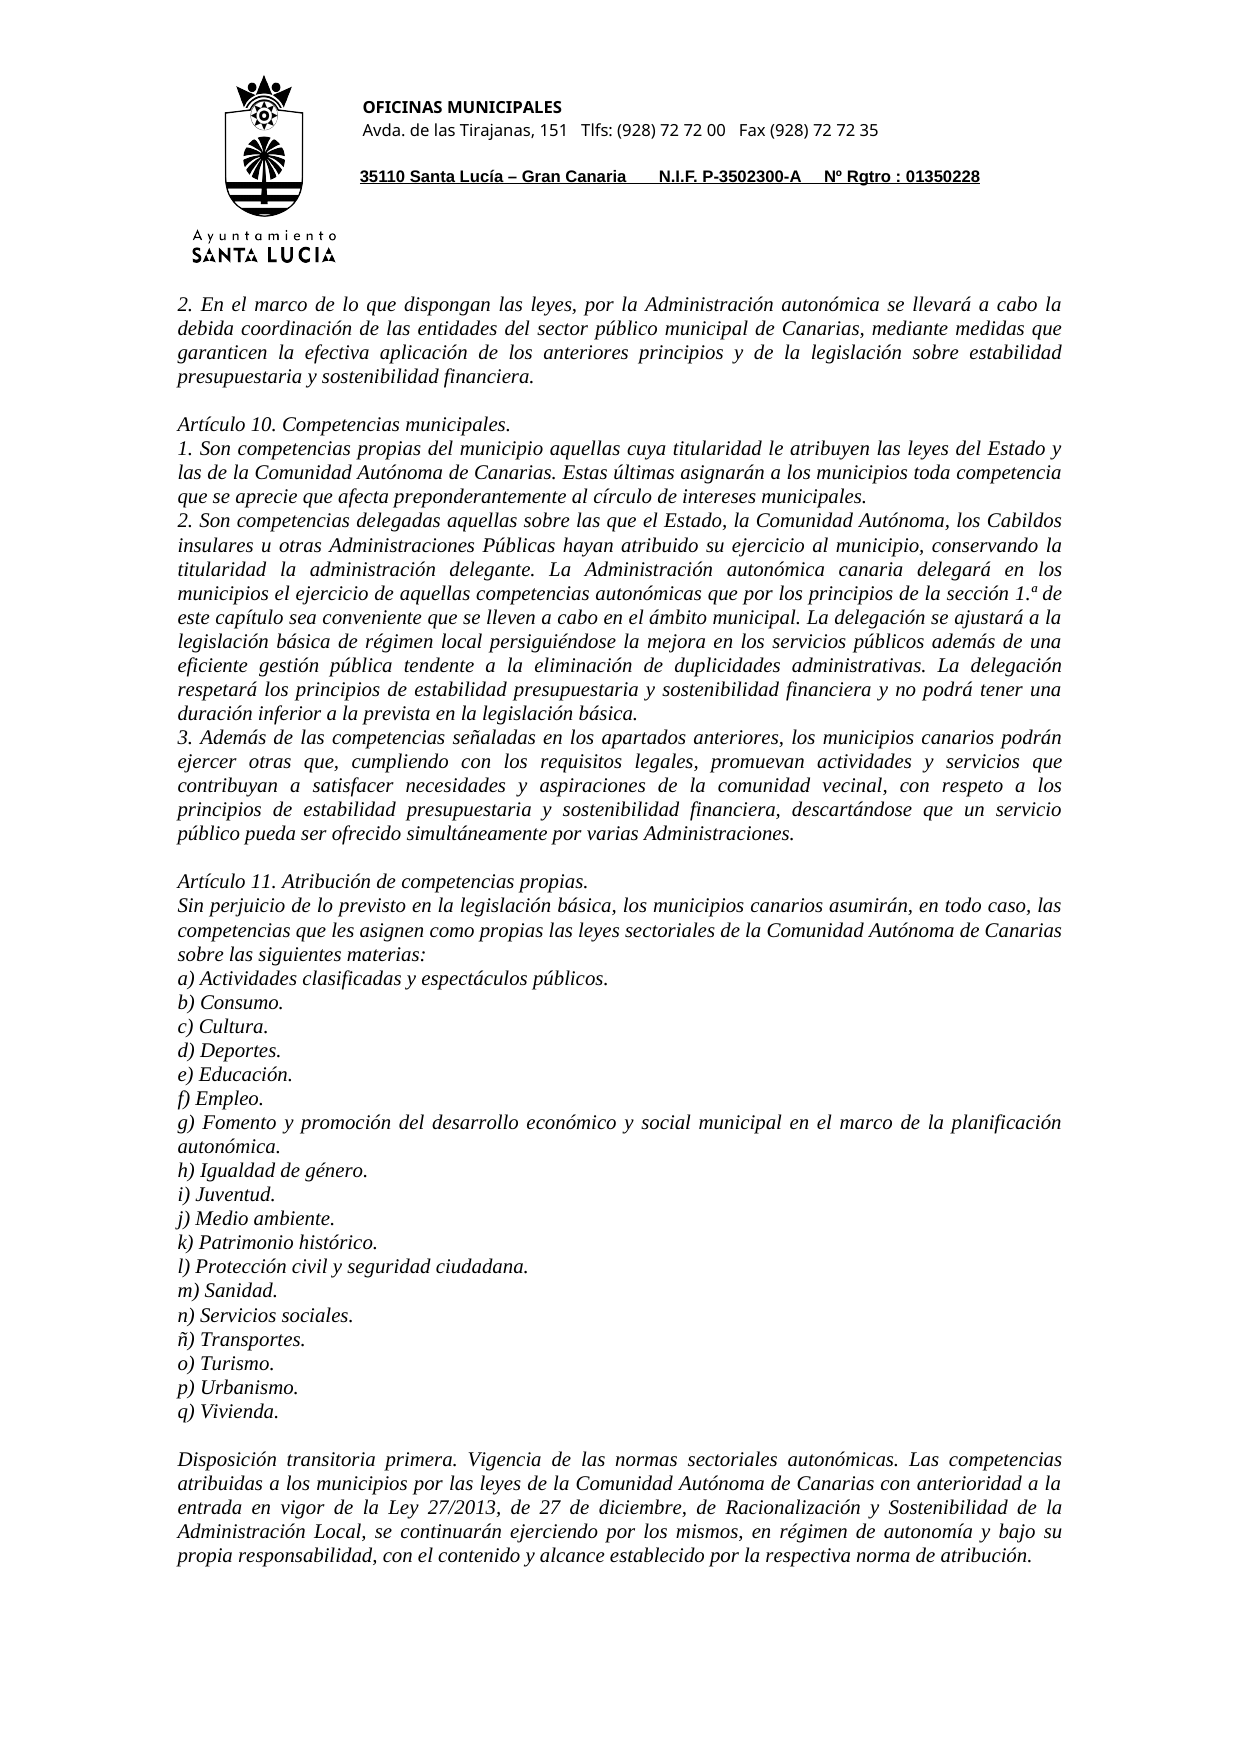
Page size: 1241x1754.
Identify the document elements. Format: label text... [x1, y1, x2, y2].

text c) Cultura. [177, 1014, 1063, 1038]
text d) Deportes. [177, 1038, 1063, 1062]
text 2. Son competencias delegadas aquellas sobre las que el Estado, la Comunidad Autónoma, los Cabildos insulares u otras Administraciones Públicas hayan atribuido su ejercicio al municipio, conservando la titularidad la administración delegante. La Administración autonómica canaria delegará en los municipios el ejercicio de aquellas competencias autonómicas que por los principios de la sección 1.ª de este capítulo sea conveniente que se lleven a cabo en el ámbito municipal. La delegación se ajustará a la legislación básica de régimen local persiguiéndose la mejora en los servicios públicos además de una eficiente gestión pública tendente a la eliminación de duplicidades administrativas. La delegación respetará los principios de estabilidad presupuestaria y sostenibilidad financiera y no podrá tener una duración inferior a la prevista en la legislación básica. [177, 508, 1063, 725]
text 3. Además de las competencias señaladas en los apartados anteriores, los municipios canarios podrán ejercer otras que, cumpliendo con los requisitos legales, promuevan actividades y servicios que contribuyan a satisfacer necesidades y aspiraciones de la comunidad vecinal, con respeto a los principios de estabilidad presupuestaria y sostenibilidad financiera, descartándose que un servicio público pueda ser ofrecido simultáneamente por varias Administraciones. [177, 725, 1063, 845]
text f) Empleo. [177, 1086, 1063, 1110]
text 2. En el marco de lo que dispongan las leyes, por la Administración autonómica se llevará a cabo la debida coordinación de las entidades del sector público municipal de Canarias, mediante medidas que garanticen la efectiva aplicación de los anteriores principios y de la legislación sobre estabilidad presupuestaria y sostenibilidad financiera. [177, 292, 1063, 388]
text j) Medio ambiente. [177, 1206, 1063, 1230]
text i) Juventud. [177, 1182, 1063, 1206]
text k) Patrimonio histórico. [177, 1230, 1063, 1254]
text g) Fomento y promoción del desarrollo económico y social municipal en el marco de la planificación autonómica. [177, 1110, 1063, 1158]
text h) Igualdad de género. [177, 1158, 1063, 1182]
text m) Sanidad. [177, 1278, 1063, 1302]
text Artículo 10. Competencias municipales. [177, 412, 1063, 436]
text 1. Son competencias propias del municipio aquellas cuya titularidad le atribuyen las leyes del Estado y las de la Comunidad Autónoma de Canarias. Estas últimas asignarán a los municipios toda competencia que se aprecie que afecta preponderantemente al círculo de intereses municipales. [177, 436, 1063, 508]
text n) Servicios sociales. [177, 1302, 1063, 1327]
text b) Consumo. [177, 990, 1063, 1014]
text Sin perjuicio de lo previsto en la legislación básica, los municipios canarios asumirán, en todo caso, las competencias que les asignen como propias las leyes sectoriales de la Comunidad Autónoma de Canarias sobre las siguientes materias: [177, 893, 1063, 966]
text ñ) Transportes. [177, 1327, 1063, 1351]
text l) Protección civil y seguridad ciudadana. [177, 1254, 1063, 1278]
text Artículo 11. Atribución de competencias propias. [177, 869, 1063, 893]
text Disposición transitoria primera. Vigencia de las normas sectoriales autonómicas. Las competencias atribuidas a los municipios por las leyes de la Comunidad Autónoma de Canarias con anterioridad a la entrada en vigor de la Ley 27/2013, de 27 de diciembre, de Racionalización y Sostenibilidad de la Administración Local, se continuarán ejerciendo por los mismos, en régimen de autonomía y bajo su propia responsabilidad, con el contenido y alcance establecido por la respectiva norma de atribución. [177, 1447, 1063, 1567]
text e) Educación. [177, 1062, 1063, 1086]
text a) Actividades clasificadas y espectáculos públicos. [177, 966, 1063, 990]
text p) Urbanismo. [177, 1375, 1063, 1399]
text o) Turismo. [177, 1351, 1063, 1375]
text q) Vivienda. [177, 1399, 1063, 1423]
